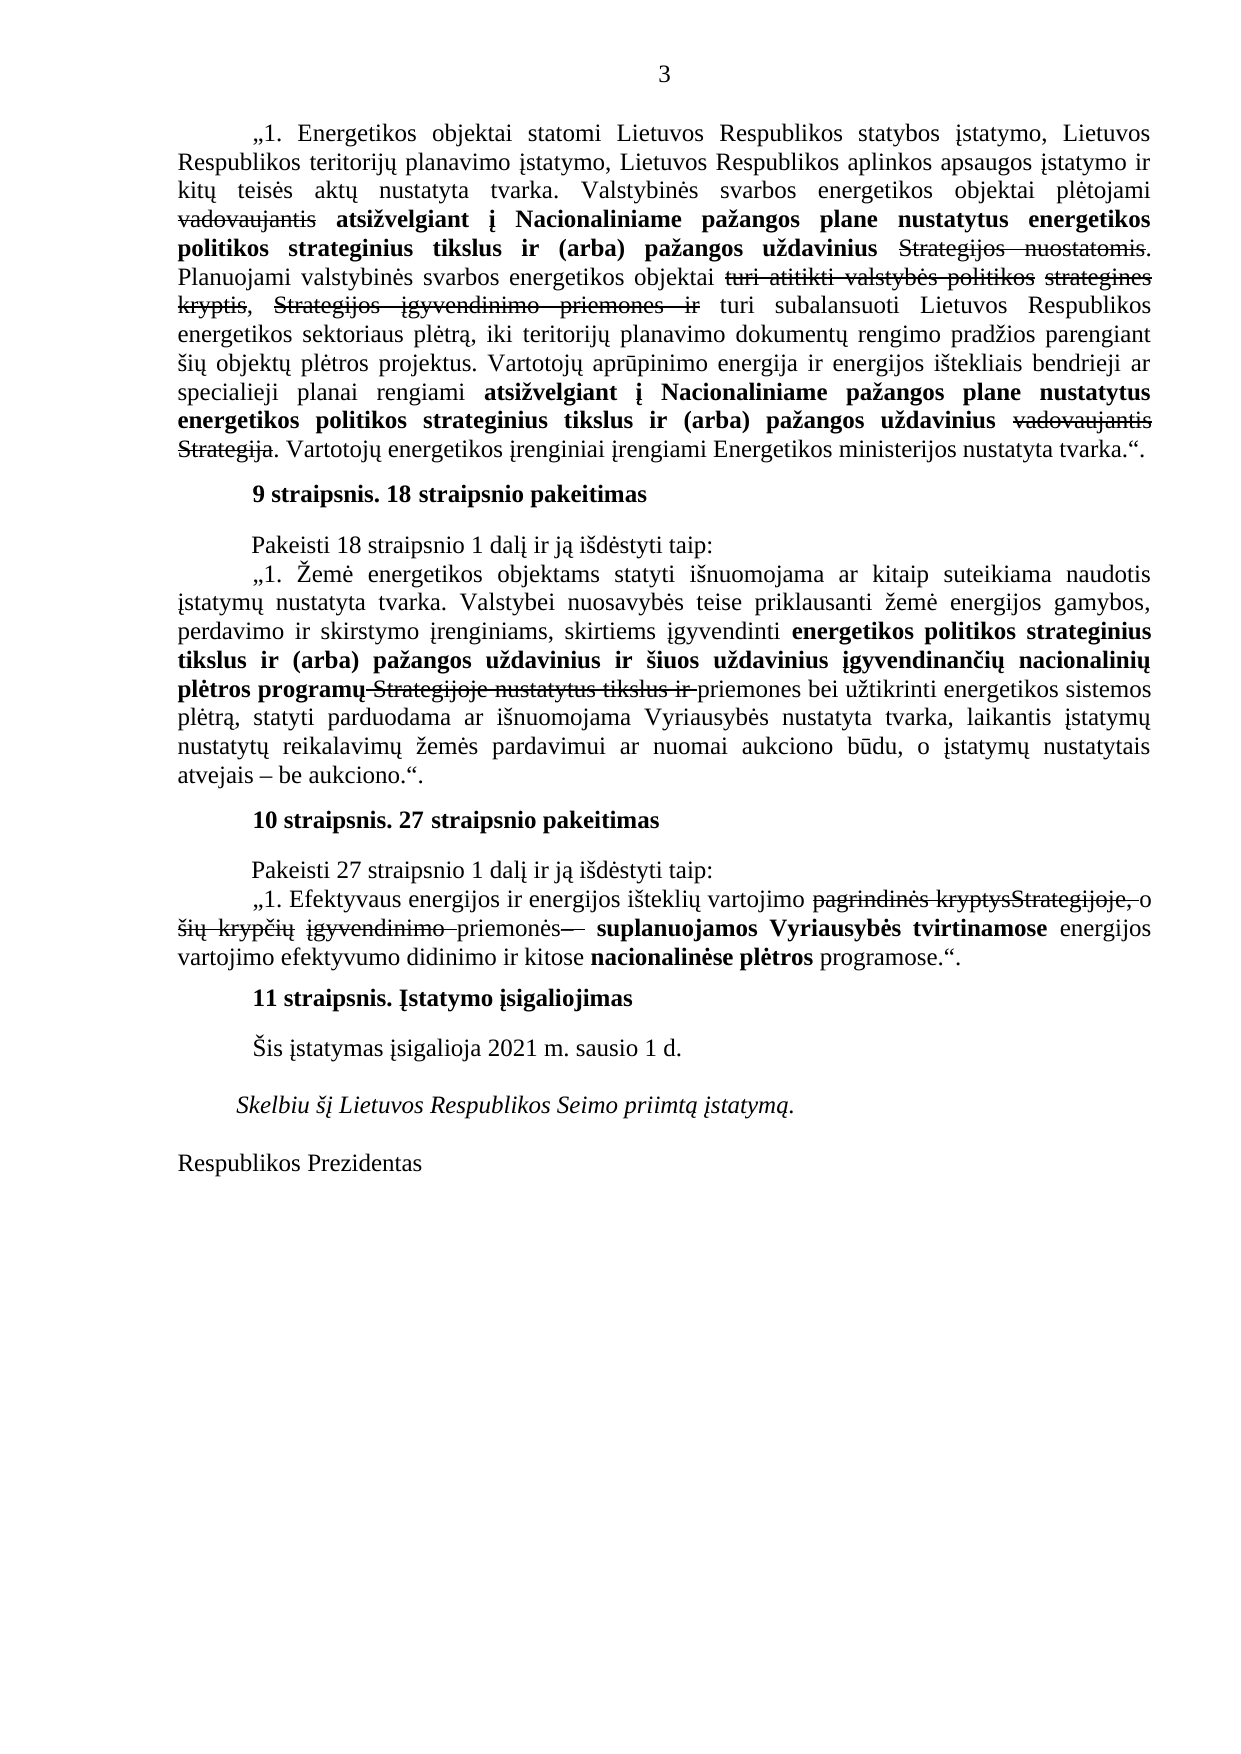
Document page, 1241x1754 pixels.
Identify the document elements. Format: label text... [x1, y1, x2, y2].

text Skelbiu šį Lietuvos Respublikos Seimo priimtą įstatymą. [177, 1090, 1152, 1119]
text „1. Energetikos objektai statomi Lietuvos Respublikos statybos įstatymo, Lietuvos Respublikos teritorijų planavimo įstatymo, Lietuvos Respublikos aplinkos apsaugos įstatymo ir kitų teisės aktų nustatyta tvarka. Valstybinės svarbos energetikos objektai plėtojami vadovaujantis atsižvelgiant į Nacionaliniame pažangos plane nustatytus energetikos politikos strateginius tikslus ir (arba) pažangos uždavinius Strategijos nuostatomis. Planuojami valstybinės svarbos energetikos objektai turi atitikti valstybės politikos strategines kryptis, Strategijos įgyvendinimo priemones ir turi subalansuoti Lietuvos Respublikos energetikos sektoriaus plėtrą, iki teritorijų planavimo dokumentų rengimo pradžios parengiant šių objektų plėtros projektus. Vartotojų aprūpinimo energija ir energijos ištekliais bendrieji ar specialieji planai rengiami atsižvelgiant į Nacionaliniame pažangos plane nustatytus energetikos politikos strateginius tikslus ir (arba) pažangos uždavinius vadovaujantis Strategija. Vartotojų energetikos įrenginiai įrengiami Energetikos ministerijos nustatyta tvarka.“. [177, 118, 1152, 463]
text „1. Žemė energetikos objektams statyti išnuomojama ar kitaip suteikiama naudotis įstatymų nustatyta tvarka. Valstybei nuosavybės teise priklausanti žemė energijos gamybos, perdavimo ir skirstymo įrenginiams, skirtiems įgyvendinti energetikos politikos strateginius tikslus ir (arba) pažangos uždavinius ir šiuos uždavinius įgyvendinančių nacionalinių plėtros programų Strategijoje nustatytus tikslus ir priemones bei užtikrinti energetikos sistemos plėtrą, statyti parduodama ar išnuomojama Vyriausybės nustatyta tvarka, laikantis įstatymų nustatytų reikalavimų žemės pardavimui ar nuomai aukciono būdu, o įstatymų nustatytais atvejais – be aukciono.“. [177, 559, 1152, 789]
list Pakeisti 27 straipsnio 1 dalį ir ją išdėstyti taip: [251, 856, 1152, 884]
list Pakeisti 18 straipsnio 1 dalį ir ją išdėstyti taip: [251, 530, 1152, 559]
text 11 straipsnis. Įstatymo įsigaliojimas [177, 983, 1152, 1012]
text 9 straipsnis. 18 straipsnio pakeitimas [177, 476, 1152, 509]
text Respublikos Prezidentas [177, 1148, 1152, 1176]
text 10 straipsnis. 27 straipsnio pakeitimas [177, 801, 1152, 835]
text Šis įstatymas įsigalioja 2021 m. sausio 1 d. [177, 1033, 1152, 1061]
text „1. Efektyvaus energijos ir energijos išteklių vartojimo pagrindinės kryptysStrategijoje, o šių krypčių įgyvendinimo priemonės– suplanuojamos Vyriausybės tvirtinamose energijos vartojimo efektyvumo didinimo ir kitose nacionalinėse plėtros programose.“. [177, 884, 1152, 971]
